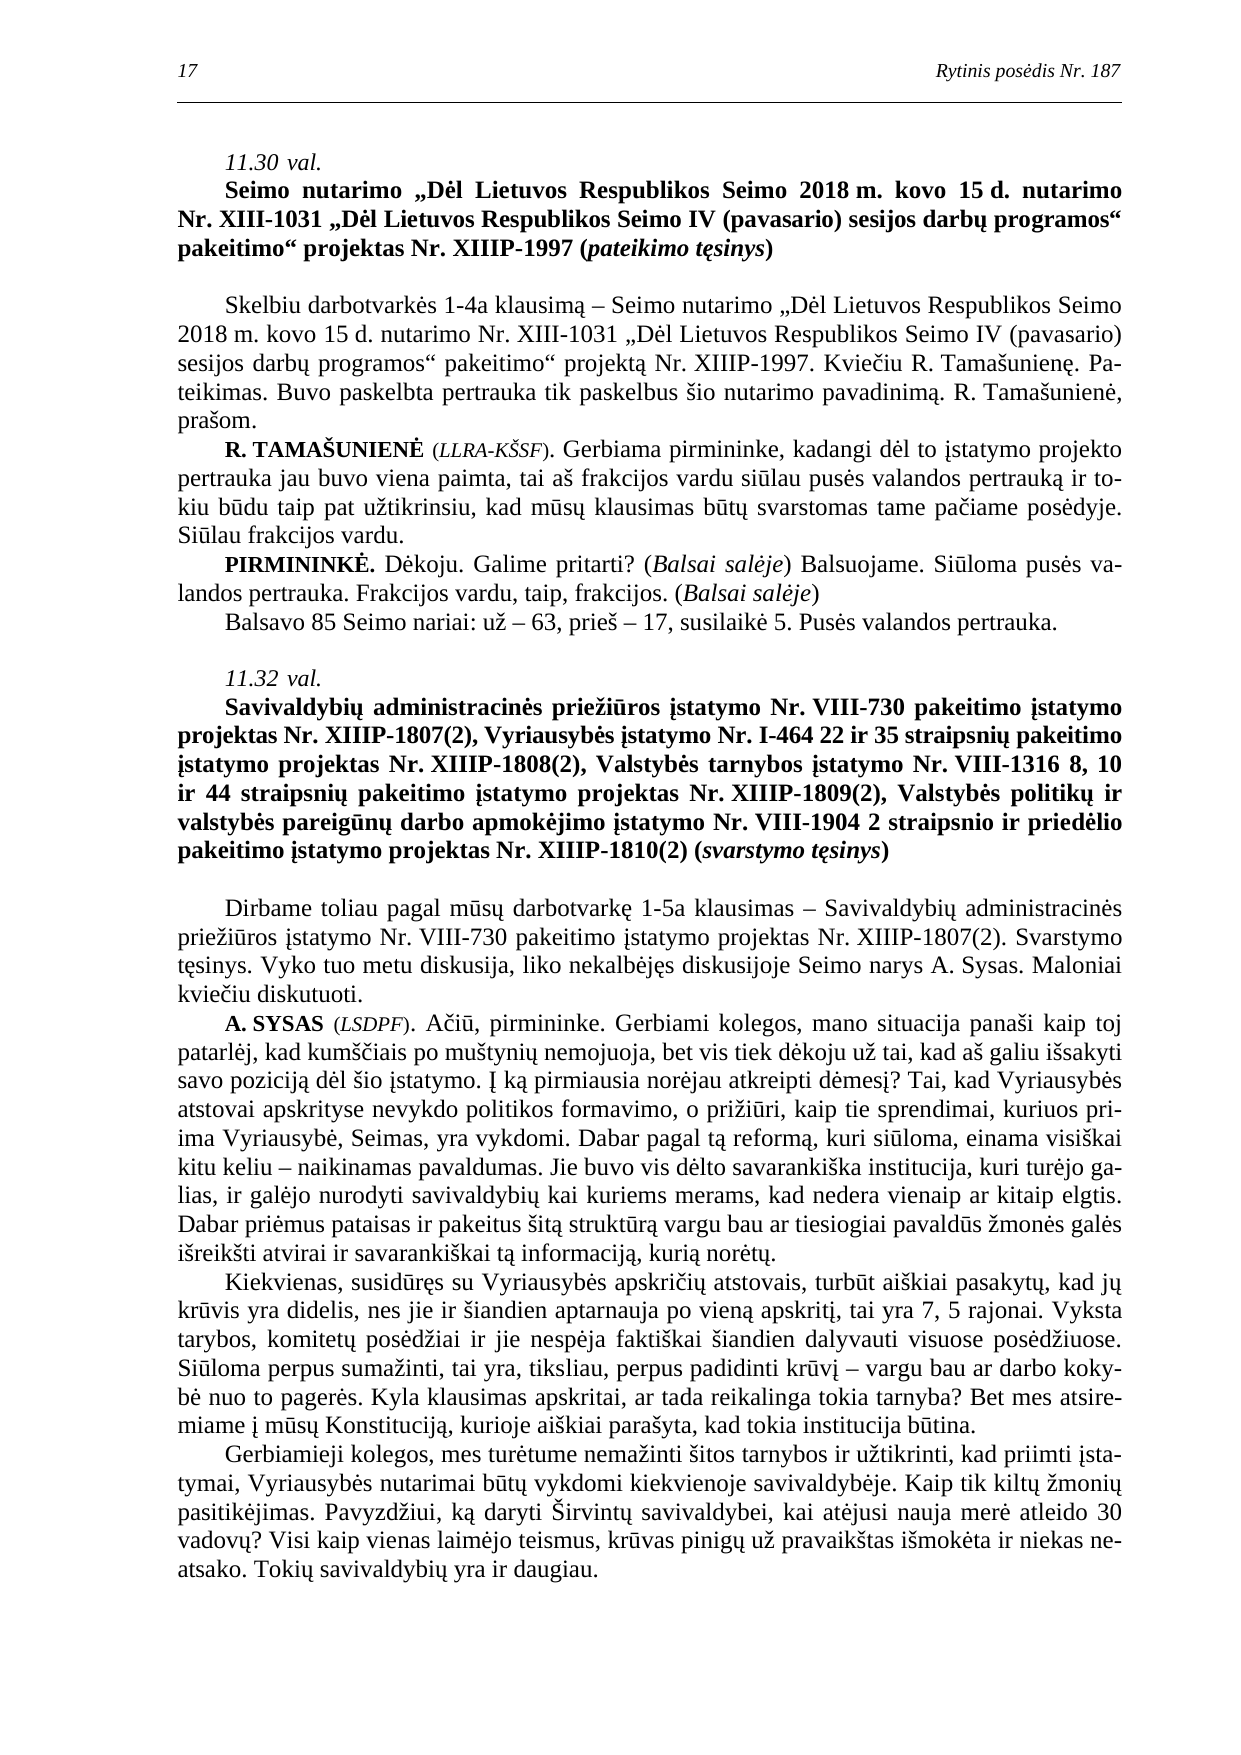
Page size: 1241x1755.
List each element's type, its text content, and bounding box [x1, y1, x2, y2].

text Bal­sa­vo 85 Sei­mo na­riai: už – 63, prieš – 17, su­si­lai­kė 5. Pu­sės va­lan­dos per­trau­ka. [177, 607, 1122, 635]
text PIRMININKĖ. Dė­ko­ju. Ga­li­me pri­tar­ti? (Bal­sai sa­lė­je) Bal­suo­ja­me. Siū­lo­ma pu­sės va­lan­dos per­trau­ka. Frak­ci­jos var­du, taip, frak­ci­jos. (Bal­sai sa­lė­je) [177, 549, 1122, 607]
text 11.32 val. [224, 664, 1122, 692]
text Dir­ba­me to­liau pa­gal mū­sų dar­bo­tvarkę 1-5a klau­si­mas – Sa­vi­val­dy­bių ad­mi­nist­ra­ci­nės prie­žiū­ros įsta­ty­mo Nr. VIII-730 pa­kei­ti­mo įsta­ty­mo pro­jek­tas Nr. XIIIP-1807(2). Svars­ty­mo tę­si­nys. Vy­ko tuo me­tu dis­ku­si­ja, li­ko ne­kal­bė­jęs dis­ku­si­jo­je Sei­mo na­rys A. Sy­sas. Ma­lo­niai kvie­čiu dis­ku­tuo­ti. [177, 893, 1122, 1008]
text 11.30 val. [224, 148, 1122, 175]
text Sa­vi­val­dy­bių ad­mi­nist­ra­ci­nės prie­žiū­ros įsta­ty­mo Nr. VIII-730 pa­kei­ti­mo įsta­ty­mo pro­jek­tas Nr. XIIIP-1807(2), Vy­riau­sy­bės įsta­ty­mo Nr. I-464 22 ir 35 straips­nių pa­kei­ti­mo įsta­ty­mo pro­jek­tas Nr. XIIIP-1808(2), Vals­ty­bės tar­ny­bos įsta­ty­mo Nr. VIII-1316 8, 10 ir 44 straips­nių pa­kei­ti­mo įsta­ty­mo pro­jek­tas Nr. XIIIP-1809(2), Vals­ty­bės po­li­ti­kų ir vals­ty­bės pa­rei­gū­nų dar­bo ap­mo­kė­ji­mo įsta­ty­mo Nr. VIII-1904 2 straips­nio ir prie­dė­lio pa­kei­ti­mo įsta­ty­mo pro­jek­tas Nr. XIIIP-1810(2) (svars­ty­mo tę­si­nys) [177, 692, 1122, 864]
text Sei­mo nu­ta­ri­mo „Dėl Lie­tu­vos Res­pub­li­kos Sei­mo 2018 m. ko­vo 15 d. nu­ta­ri­mo Nr. XIII-1031 „Dėl Lie­tu­vos Res­pub­li­kos Sei­mo IV (pa­va­sa­rio) se­si­jos dar­bų pro­gra­mos“ pa­kei­ti­mo“ pro­jek­tas Nr. XIIIP-1997 (pa­tei­ki­mo tę­si­nys) [177, 175, 1122, 262]
text Ger­bia­mie­ji ko­le­gos, mes tu­rė­tu­me ne­ma­žin­ti ši­tos tar­ny­bos ir už­tik­rin­ti, kad pri­im­ti įsta­ty­mai, Vy­riau­sy­bės nu­ta­ri­mai bū­tų vyk­do­mi kiek­vie­no­je sa­vi­val­dy­bė­je. Kaip tik kil­tų žmo­nių pa­si­ti­kė­ji­mas. Pa­vyz­džiui, ką da­ry­ti Šir­vin­tų sa­vi­val­dy­bei, kai at­ėju­si nau­ja me­rė at­lei­do 30 va­do­vų? Vi­si kaip vie­nas lai­mė­jo teis­mus, krū­vas pi­ni­gų už pra­vaikš­tas iš­mo­kė­ta ir nie­kas ne­at­sa­ko. To­kių sa­vi­val­dy­bių yra ir dau­giau. [177, 1439, 1122, 1583]
text A. SYSAS (LSDPF). Ačiū, pir­mi­nin­ke. Ger­bia­mi ko­le­gos, ma­no si­tu­a­ci­ja pa­na­ši kaip toj pa­tar­lėj, kad kumš­čiais po muš­ty­nių ne­mo­juo­ja, bet vis tiek dė­ko­ju už tai, kad aš ga­liu iš­sa­ky­ti sa­vo po­zi­ci­ją dėl šio įsta­ty­mo. Į ką pir­miau­sia no­rė­jau at­kreip­ti dė­me­sį? Tai, kad Vy­riau­sy­bės at­sto­vai ap­skri­ty­se ne­vyk­do po­li­ti­kos for­ma­vi­mo, o pri­žiū­ri, kaip tie spren­di­mai, ku­riuos pri­ima Vy­riau­sy­bė, Sei­mas, yra vyk­do­mi. Da­bar pa­gal tą re­for­mą, ku­ri siū­lo­ma, ei­na­ma vi­siš­kai ki­tu ke­liu – nai­ki­na­mas pa­val­du­mas. Jie bu­vo vis dėl­to sa­va­ran­kiš­ka ins­ti­tu­ci­ja, ku­ri tu­rė­jo ga­lias, ir ga­lė­jo nu­ro­dy­ti sa­vi­val­dy­bių kai ku­riems me­rams, kad ne­de­ra vie­naip ar ki­taip elg­tis. Da­bar pri­ėmus pa­tai­sas ir pa­kei­tus ši­tą struk­tū­rą var­gu bau ar tie­sio­giai pa­val­dūs žmo­nės ga­lės iš­reikš­ti at­vi­rai ir sa­va­ran­kiš­kai tą in­for­ma­ci­ją, ku­rią no­rė­tų. [177, 1008, 1122, 1267]
text Kiek­vie­nas, su­si­dū­ręs su Vy­riau­sy­bės ap­skri­čių at­sto­vais, tur­būt aiš­kiai pa­sa­ky­tų, kad jų krū­vis yra di­de­lis, nes jie ir šian­dien ap­tar­nau­ja po vie­ną ap­skri­tį, tai yra 7, 5 ra­jo­nai. Vyks­ta ta­ry­bos, ko­mi­te­tų po­sė­džiai ir jie ne­spė­ja fak­tiš­kai šian­dien da­ly­vau­ti vi­suo­se po­sė­džiuo­se. Siū­loma per­pus su­ma­žin­ti, tai yra, tiks­liau, per­pus pa­di­din­ti krū­vį – var­gu bau ar dar­bo ko­ky­bė nuo to pa­ge­rės. Ky­la klau­si­mas ap­skri­tai, ar ta­da rei­ka­lin­ga to­kia tar­ny­ba? Bet mes at­si­re­mia­me į mū­sų Kon­sti­tu­ci­ją, ku­rio­je aiš­kiai pa­ra­šy­ta, kad to­kia ins­ti­tu­ci­ja bū­ti­na. [177, 1267, 1122, 1439]
text R. TAMAŠUNIENĖ (LLRA-KŠSF). Ger­bia­ma pir­mi­nin­ke, ka­dan­gi dėl to įsta­ty­mo pro­jek­to per­trau­ka jau bu­vo vie­na pa­im­ta, tai aš frak­ci­jos var­du siū­lau pu­sės va­lan­dos per­trau­ką ir to­kiu bū­du taip pat už­tik­rin­siu, kad mū­sų klau­si­mas bū­tų svars­to­mas ta­me pa­čia­me po­sė­dy­je. Siū­lau frak­ci­jos var­du. [177, 434, 1122, 549]
text Skel­biu dar­bo­tvarkės 1-4a klau­si­mą – Sei­mo nu­ta­ri­mo „Dėl Lie­tu­vos Res­pub­li­kos Sei­mo 2018 m. ko­vo 15 d. nu­ta­ri­mo Nr. XIII-1031 „Dėl Lie­tu­vos Res­pub­li­kos Sei­mo IV (pa­va­sa­rio) se­si­jos dar­bų pro­gra­mos“ pa­kei­ti­mo“ pro­jek­tą Nr. XIIIP-1997. Kvie­čiu R. Ta­ma­šu­nie­nę. Pa­tei­ki­mas. Bu­vo pa­skelb­ta per­trau­ka tik pa­skel­bus šio nu­ta­ri­mo pa­va­di­ni­mą. R. Ta­ma­šu­nie­nė, pra­šom. [177, 290, 1122, 434]
